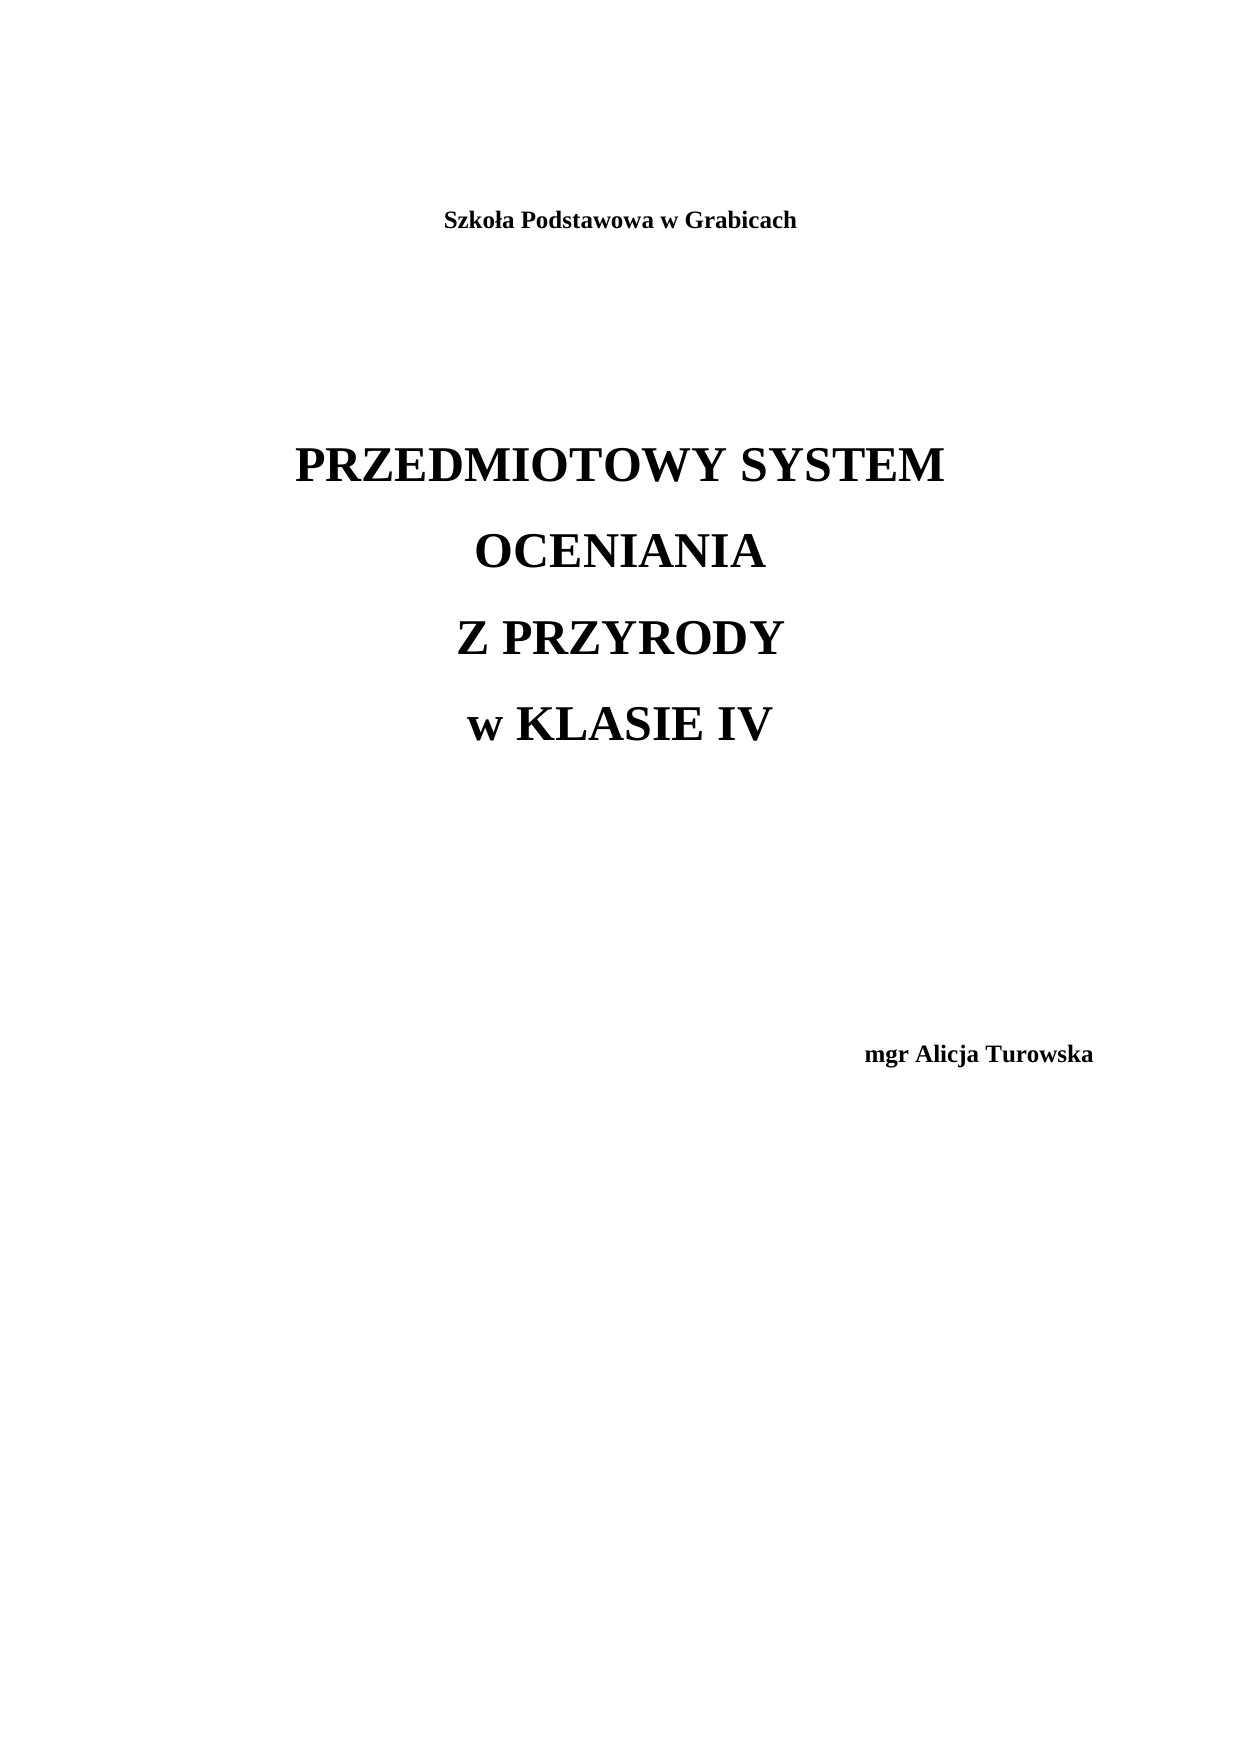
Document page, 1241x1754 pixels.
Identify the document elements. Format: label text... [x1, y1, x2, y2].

text PRZEDMIOTOWY SYSTEM OCENIANIA [294, 435, 947, 579]
text mgr Alicja Turowska [135, 1039, 1093, 1068]
subtitle Szkoła Podstawowa w Grabicach [409, 205, 832, 233]
text Z PRZYRODY w KLASIE IV [455, 607, 786, 751]
